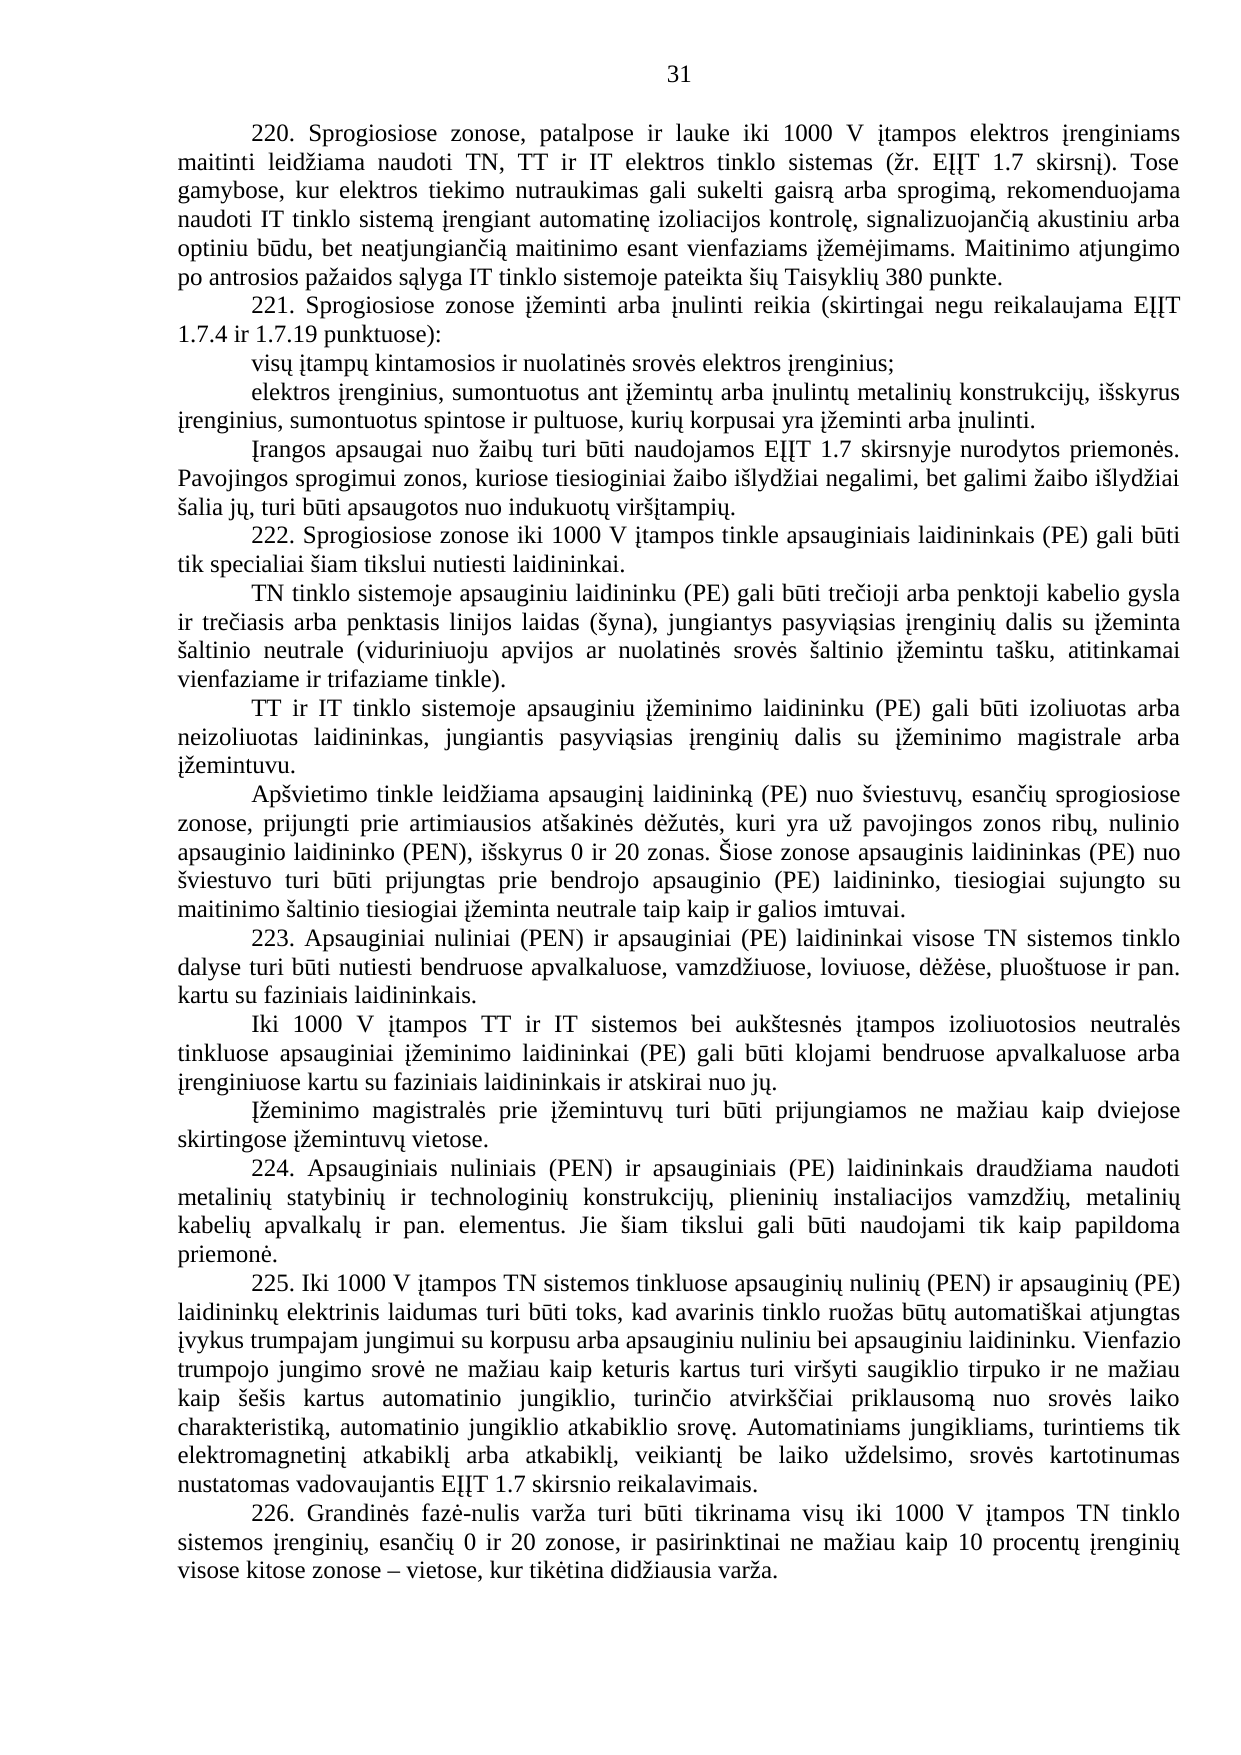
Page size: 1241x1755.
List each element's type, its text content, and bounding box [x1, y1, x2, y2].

text 221. Sprogiosiose zonose įžeminti arba įnulinti reikia (skirtingai negu reikalaujama EĮĮT 1.7.4 ir 1.7.19 punktuose): [177, 291, 1181, 348]
text 225. Iki 1000 V įtampos TN sistemos tinkluose apsauginių nulinių (PEN) ir apsauginių (PE) laidininkų elektrinis laidumas turi būti toks, kad avarinis tinklo ruožas būtų automatiškai atjungtas įvykus trumpajam jungimui su korpusu arba apsauginiu nuliniu bei apsauginiu laidininku. Vienfazio trumpojo jungimo srovė ne mažiau kaip keturis kartus turi viršyti saugiklio tirpuko ir ne mažiau kaip šešis kartus automatinio jungiklio, turinčio atvirkščiai priklausomą nuo srovės laiko charakteristiką, automatinio jungiklio atkabiklio srovę. Automatiniams jungikliams, turintiems tik elektromagnetinį atkabiklį arba atkabiklį, veikiantį be laiko uždelsimo, srovės kartotinumas nustatomas vadovaujantis EĮĮT 1.7 skirsnio reikalavimais. [177, 1268, 1181, 1498]
text 222. Sprogiosiose zonose iki 1000 V įtampos tinkle apsauginiais laidininkais (PE) gali būti tik specialiai šiam tikslui nutiesti laidininkai. [177, 521, 1181, 578]
text visų įtampų kintamosios ir nuolatinės srovės elektros įrenginius; [177, 348, 1181, 377]
text TT ir IT tinklo sistemoje apsauginiu įžeminimo laidininku (PE) gali būti izoliuotas arba neizoliuotas laidininkas, jungiantis pasyviąsias įrenginių dalis su įžeminimo magistrale arba įžemintuvu. [177, 693, 1181, 779]
text Įžeminimo magistralės prie įžemintuvų turi būti prijungiamos ne mažiau kaip dviejose skirtingose įžemintuvų vietose. [177, 1096, 1181, 1153]
text elektros įrenginius, sumontuotus ant įžemintų arba įnulintų metalinių konstrukcijų, išskyrus įrenginius, sumontuotus spintose ir pultuose, kurių korpusai yra įžeminti arba įnulinti. [177, 377, 1181, 434]
text 220. Sprogiosiose zonose, patalpose ir lauke iki 1000 V įtampos elektros įrenginiams maitinti leidžiama naudoti TN, TT ir IT elektros tinklo sistemas (žr. EĮĮT 1.7 skirsnį). Tose gamybose, kur elektros tiekimo nutraukimas gali sukelti gaisrą arba sprogimą, rekomenduojama naudoti IT tinklo sistemą įrengiant automatinę izoliacijos kontrolę, signalizuojančią akustiniu arba optiniu būdu, bet neatjungiančią maitinimo esant vienfaziams įžemėjimams. Maitinimo atjungimo po antrosios pažaidos sąlyga IT tinklo sistemoje pateikta šių Taisyklių 380 punkte. [177, 118, 1181, 291]
text 223. Apsauginiai nuliniai (PEN) ir apsauginiai (PE) laidininkai visose TN sistemos tinklo dalyse turi būti nutiesti bendruose apvalkaluose, vamzdžiuose, loviuose, dėžėse, pluoštuose ir pan. kartu su faziniais laidininkais. [177, 923, 1181, 1009]
text Iki 1000 V įtampos TT ir IT sistemos bei aukštesnės įtampos izoliuotosios neutralės tinkluose apsauginiai įžeminimo laidininkai (PE) gali būti klojami bendruose apvalkaluose arba įrenginiuose kartu su faziniais laidininkais ir atskirai nuo jų. [177, 1009, 1181, 1096]
text TN tinklo sistemoje apsauginiu laidininku (PE) gali būti trečioji arba penktoji kabelio gysla ir trečiasis arba penktasis linijos laidas (šyna), jungiantys pasyviąsias įrenginių dalis su įžeminta šaltinio neutrale (viduriniuoju apvijos ar nuolatinės srovės šaltinio įžemintu tašku, atitinkamai vienfaziame ir trifaziame tinkle). [177, 578, 1181, 693]
text 226. Grandinės fazė-nulis varža turi būti tikrinama visų iki 1000 V įtampos TN tinklo sistemos įrenginių, esančių 0 ir 20 zonose, ir pasirinktinai ne mažiau kaip 10 procentų įrenginių visose kitose zonose – vietose, kur tikėtina didžiausia varža. [177, 1498, 1181, 1584]
text Įrangos apsaugai nuo žaibų turi būti naudojamos EĮĮT 1.7 skirsnyje nurodytos priemonės. Pavojingos sprogimui zonos, kuriose tiesioginiai žaibo išlydžiai negalimi, bet galimi žaibo išlydžiai šalia jų, turi būti apsaugotos nuo indukuotų viršįtampių. [177, 434, 1181, 521]
text Apšvietimo tinkle leidžiama apsauginį laidininką (PE) nuo šviestuvų, esančių sprogiosiose zonose, prijungti prie artimiausios atšakinės dėžutės, kuri yra už pavojingos zonos ribų, nulinio apsauginio laidininko (PEN), išskyrus 0 ir 20 zonas. Šiose zonose apsauginis laidininkas (PE) nuo šviestuvo turi būti prijungtas prie bendrojo apsauginio (PE) laidininko, tiesiogiai sujungto su maitinimo šaltinio tiesiogiai įžeminta neutrale taip kaip ir galios imtuvai. [177, 779, 1181, 923]
text 224. Apsauginiais nuliniais (PEN) ir apsauginiais (PE) laidininkais draudžiama naudoti metalinių statybinių ir technologinių konstrukcijų, plieninių instaliacijos vamzdžių, metalinių kabelių apvalkalų ir pan. elementus. Jie šiam tikslui gali būti naudojami tik kaip papildoma priemonė. [177, 1153, 1181, 1268]
